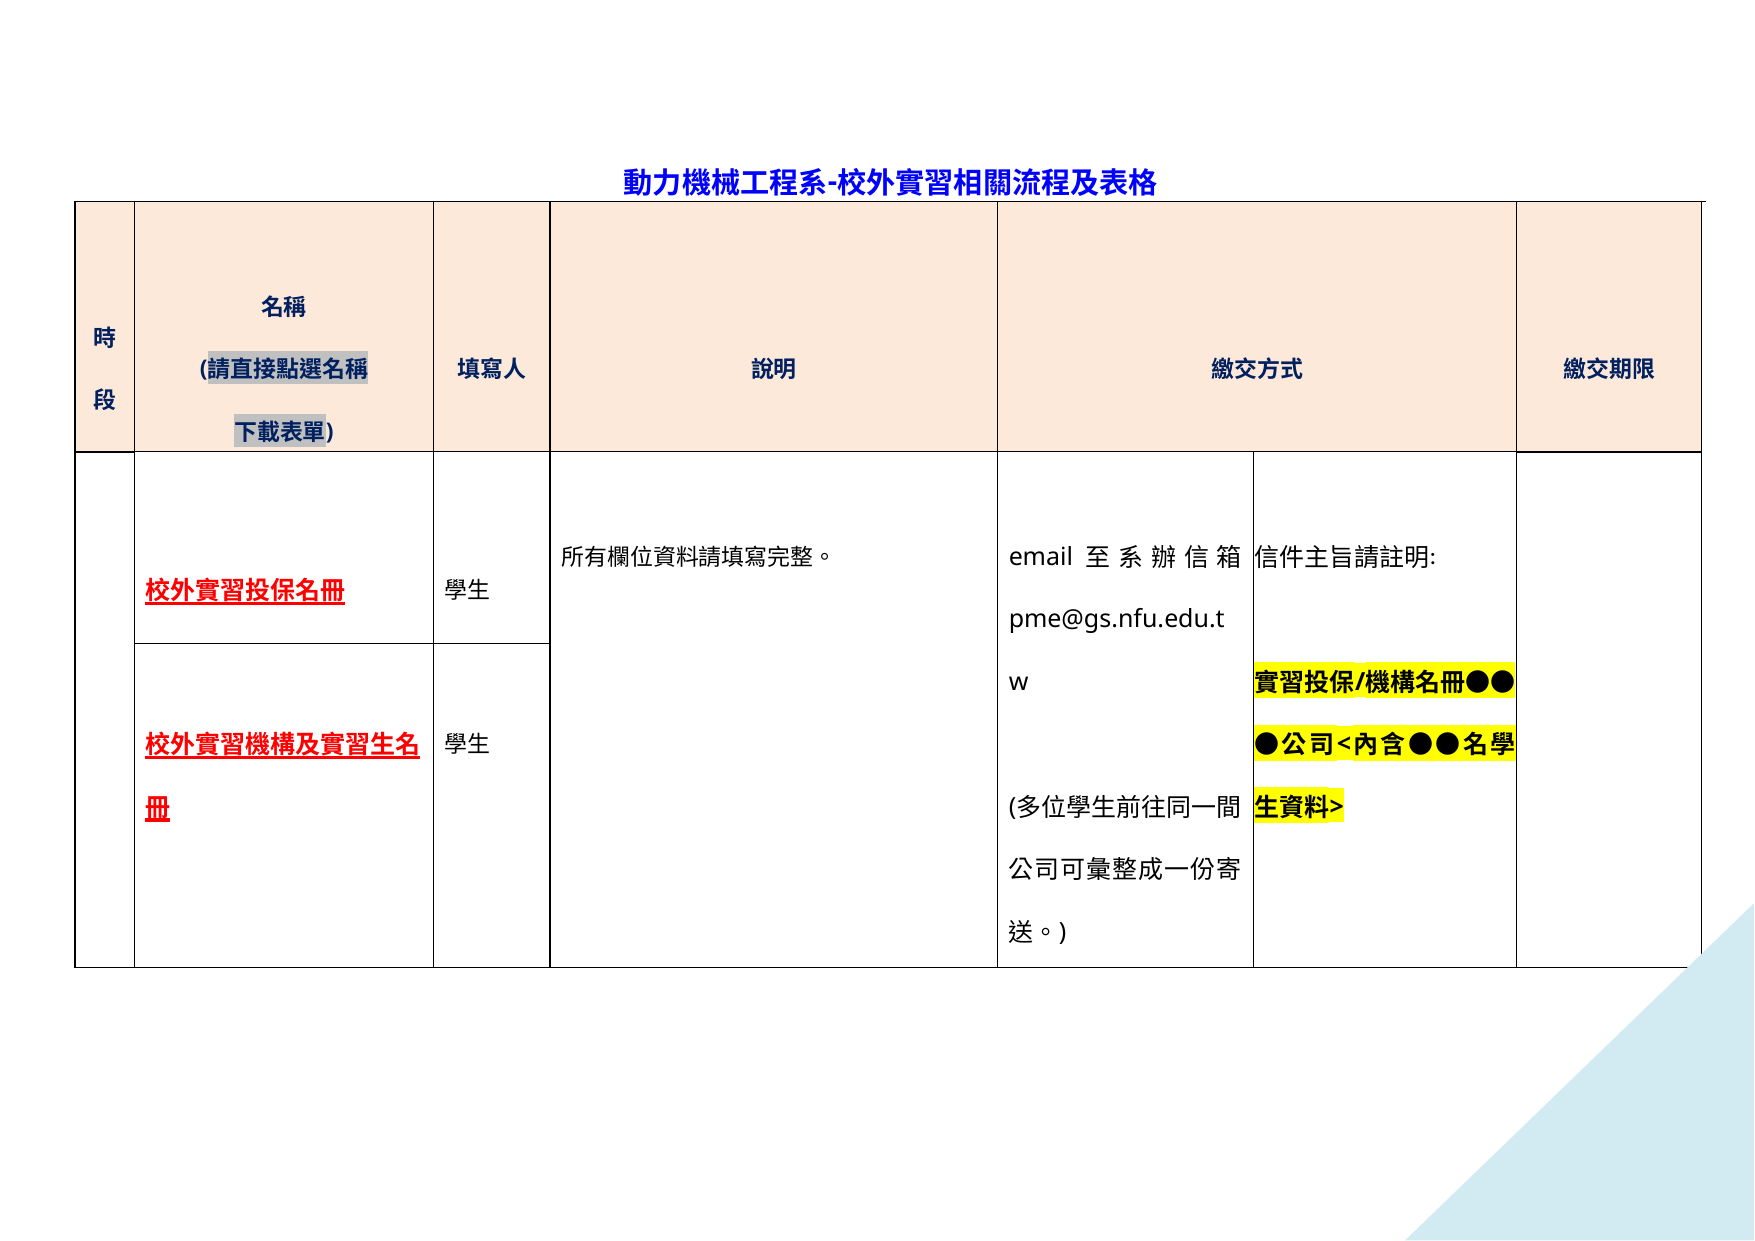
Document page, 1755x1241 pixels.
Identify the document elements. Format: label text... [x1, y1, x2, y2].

table_cell 校外實習機構及實習生名冊 [135, 644, 433, 967]
table_header [1707, 76, 1717, 201]
table_cell 信件主旨請註明: 實習投保/機構名冊●●●公司<內含●●名學生資料> [1254, 951, 1516, 967]
table_cell [1712, 201, 1717, 451]
table_cell 繳交期限 [1517, 202, 1701, 451]
table_cell 所有欄位資料請填寫完整。 [551, 452, 997, 967]
table_header 動力機械工程系-校外實習相關流程及表格 [76, 77, 1706, 201]
table_cell [1712, 643, 1717, 942]
table_cell 名稱 (請直接點選名稱 下載表單) [135, 202, 433, 451]
table_cell [1517, 453, 1701, 967]
table_cell email至系辦信箱pme@gs.nfu.edu.tw (多位學生前往同一間公司可彙整成一份寄送。) [998, 452, 1253, 967]
table_cell 信件主旨請註明: 實習投保/機構名冊●●●公司<內含●●名學生資料> [1254, 452, 1516, 514]
table_cell 填寫人 [434, 202, 549, 451]
table_cell [1702, 451, 1712, 643]
table_cell 繳交方式 [998, 202, 1516, 451]
table_cell [1702, 201, 1712, 451]
table_cell [1702, 643, 1712, 952]
table_cell 說明 [551, 202, 997, 451]
table_cell [1712, 451, 1717, 643]
table_cell 學生 [434, 452, 549, 643]
table_cell 學生 [434, 644, 549, 967]
table_cell [76, 453, 134, 967]
table_cell 時段 [76, 202, 134, 451]
table_cell 校外實習投保名冊 [135, 452, 433, 643]
